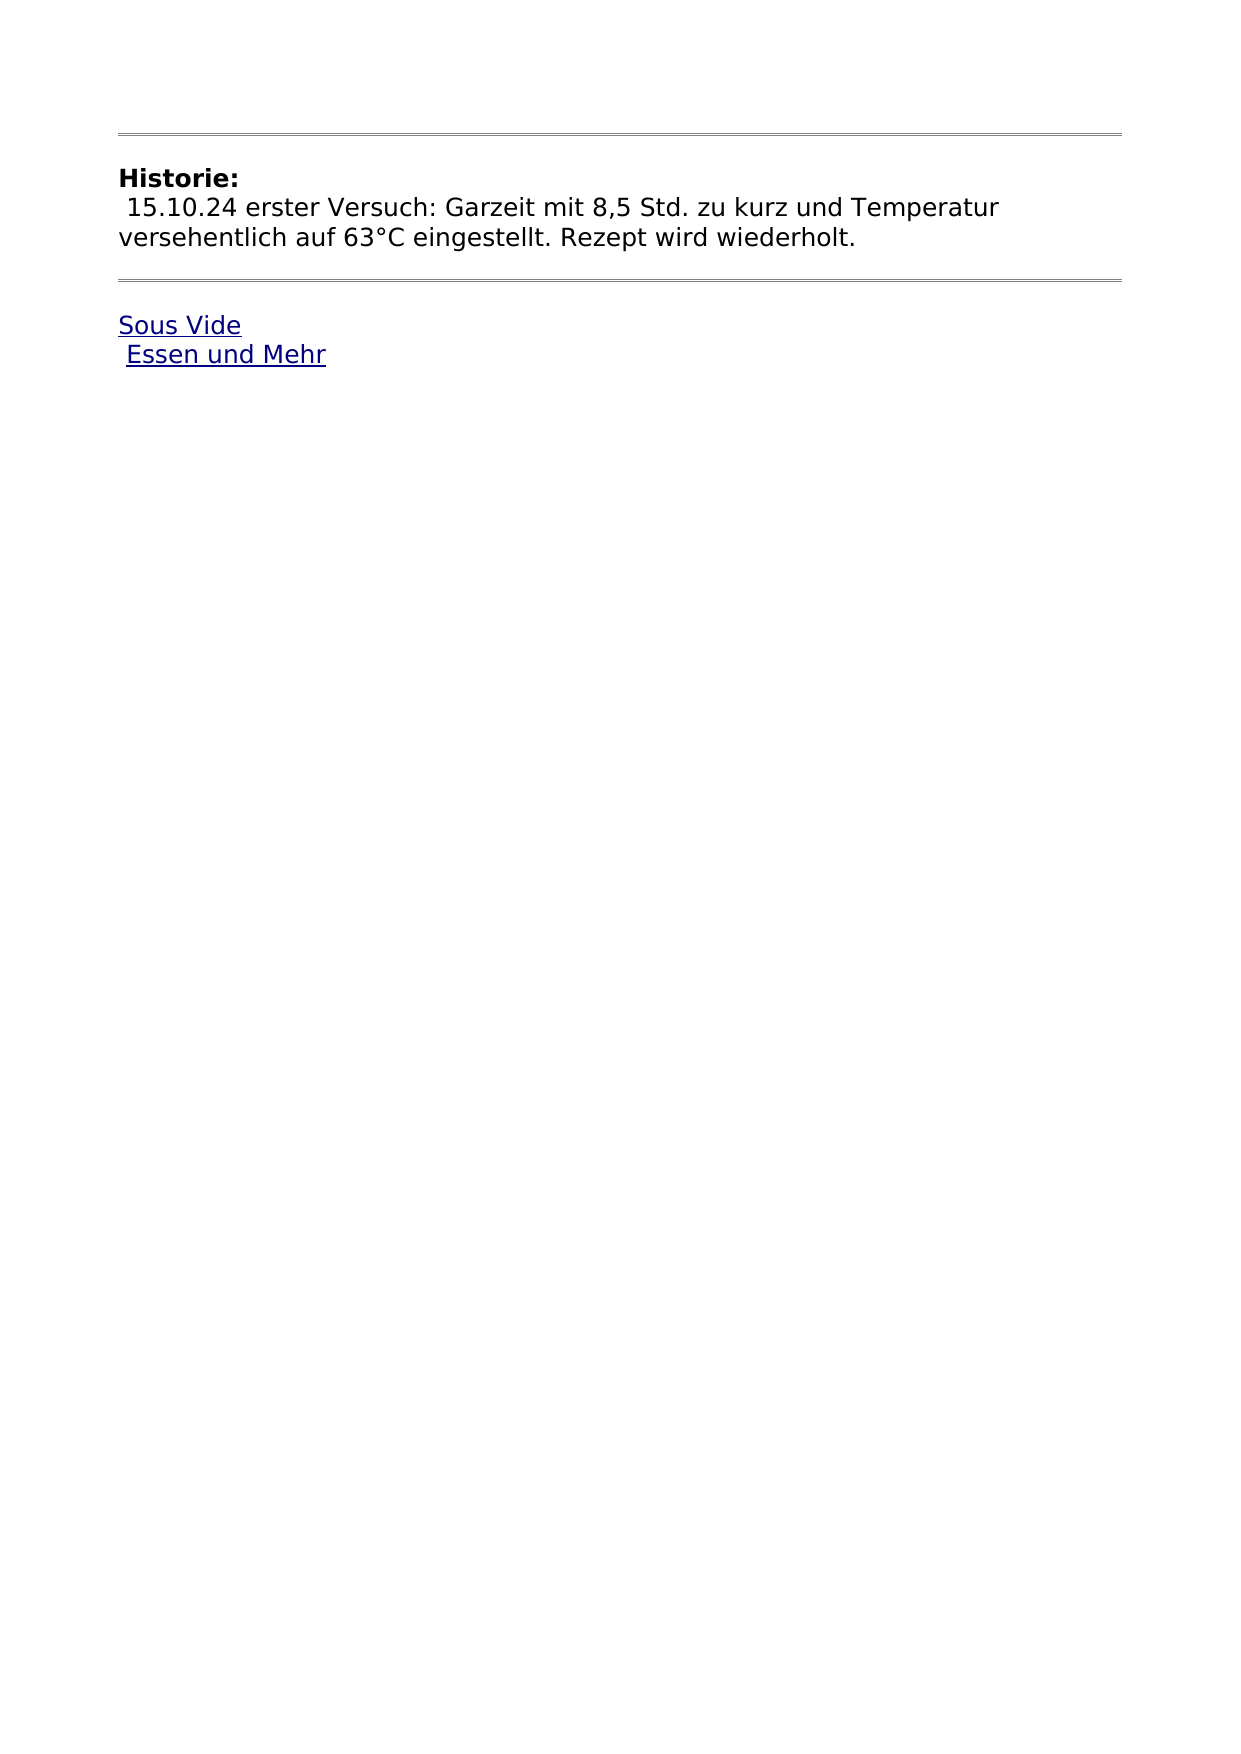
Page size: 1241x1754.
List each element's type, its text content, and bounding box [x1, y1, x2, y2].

text Sous Vide Essen und Mehr [118, 311, 1122, 369]
text Historie: 15.10.24 erster Versuch: Garzeit mit 8,5 Std. zu kurz und Temperatur versehentlich auf 63°C eingestellt. Rezept wird wiederholt. [118, 164, 1122, 252]
